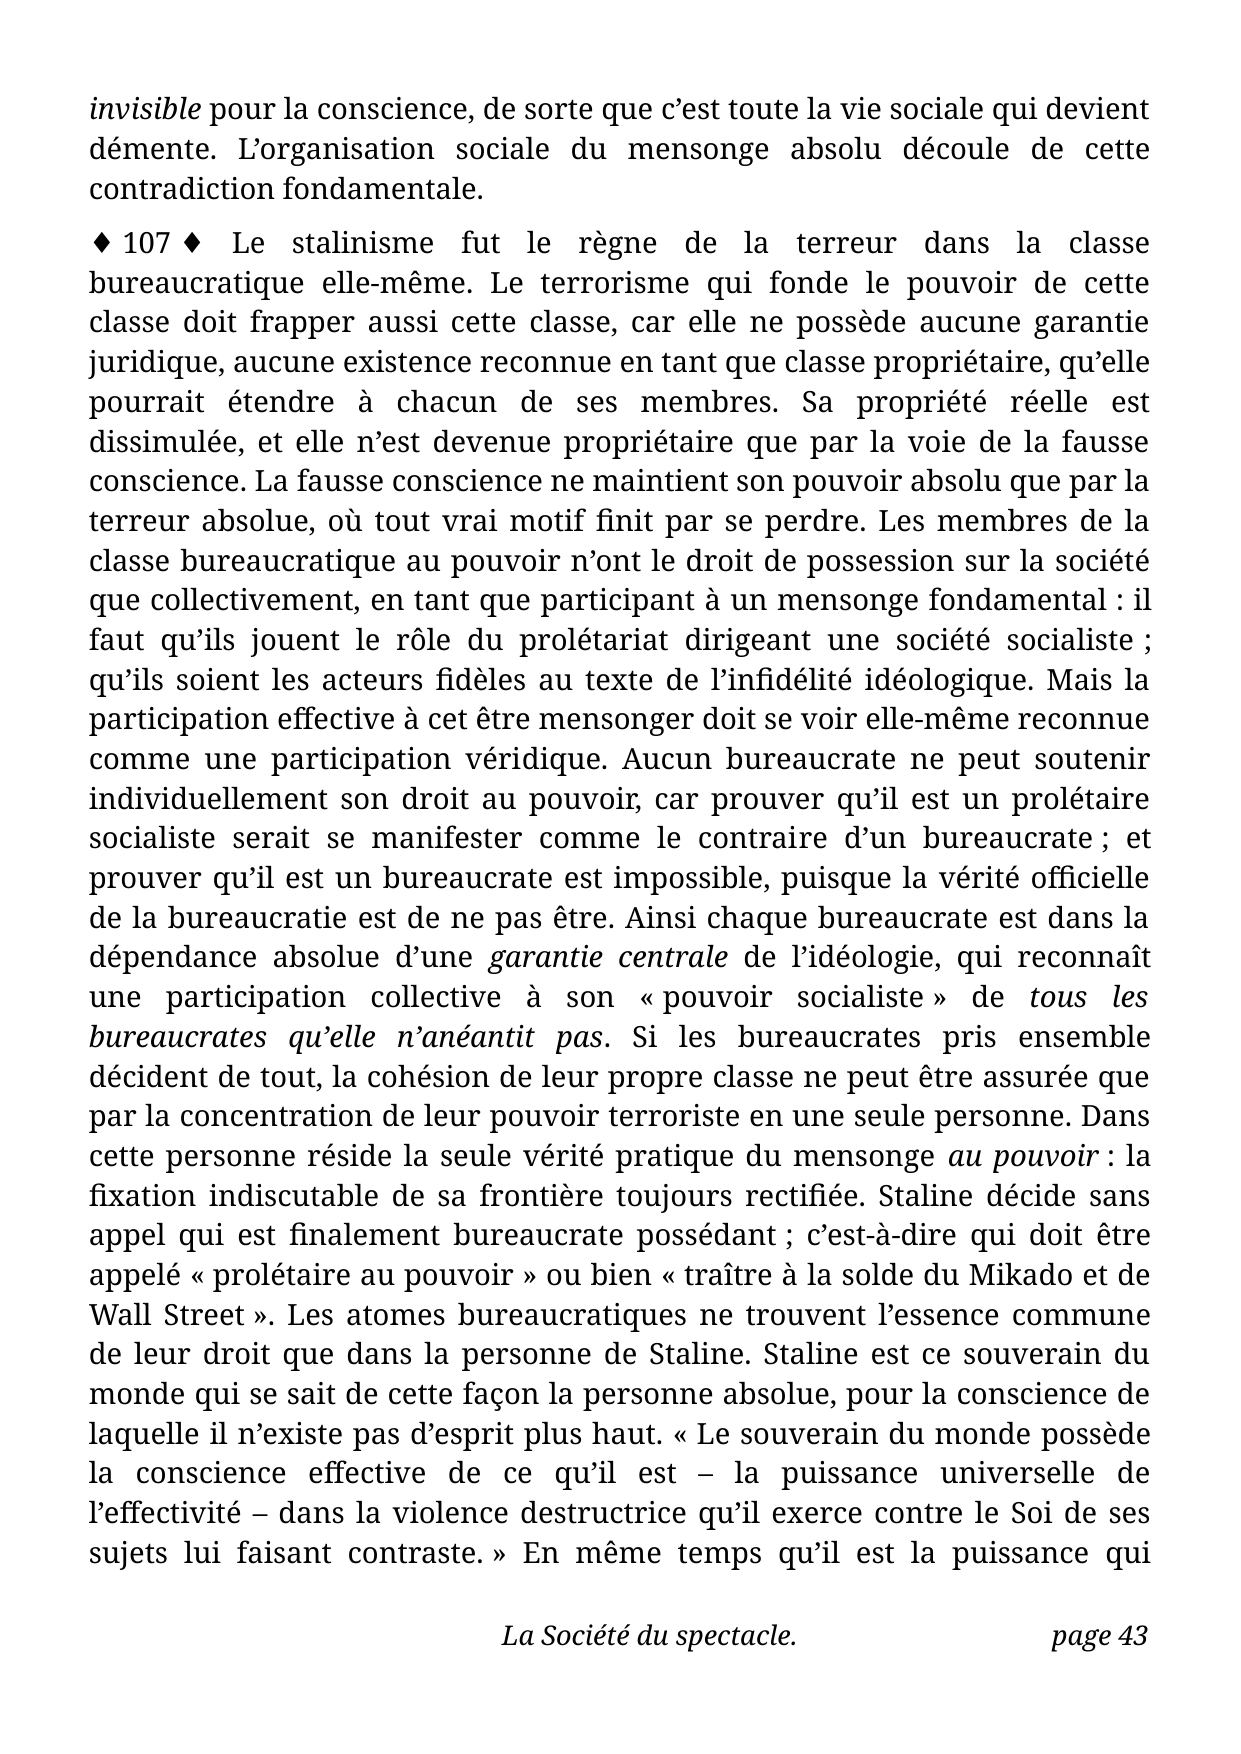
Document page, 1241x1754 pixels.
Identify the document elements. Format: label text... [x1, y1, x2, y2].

text ♦ 107 ♦ Le stalinisme fut le règne de la terreur dans la classe bureaucratique elle-même. Le terrorisme qui fonde le pouvoir de cette classe doit frapper aussi cette classe, car elle ne possède aucune garantie juridique, aucune existence reconnue en tant que classe propriétaire, qu’elle pourrait étendre à chacun de ses membres. Sa propriété réelle est dissimulée, et elle n’est devenue propriétaire que par la voie de la fausse conscience. La fausse conscience ne maintient son pouvoir absolu que par la terreur absolue, où tout vrai motif finit par se perdre. Les membres de la classe bureaucratique au pouvoir n’ont le droit de possession sur la société que collectivement, en tant que participant à un mensonge fondamental : il faut qu’ils jouent le rôle du prolétariat dirigeant une société socialiste ; qu’ils soient les acteurs fidèles au texte de l’infidélité idéologique. Mais la participation effective à cet être mensonger doit se voir elle-même reconnue comme une participation véri­dique. Aucun bureaucrate ne peut soutenir individuellement son droit au pouvoir, car prouver qu’il est un prolétaire socialiste serait se manifester comme le contrai­re d’un bureaucrate ; et prouver qu’il est un bureaucrate est impossible, puisque la vérité officielle de la bureaucratie est de ne pas être. Ainsi chaque bureaucrate est dans la dépendance absolue d’une garantie centrale de l’idéologie, qui reconnaît une participation collective à son « pouvoir socialiste » de tous les bureaucrates qu’elle n’anéantit pas. Si les bureaucrates pris ensemble décident de tout, la cohésion de leur propre classe ne peut être assurée que par la concentration de leur pouvoir terroriste en une seule personne. Dans cette personne réside la seule vérité pratique du mensonge au pouvoir : la fixation indiscutable de sa frontière toujours rectifiée. Staline décide sans appel qui est finalement bureaucrate possédant ; c’est-à-dire qui doit être appelé « prolétaire au pouvoir » ou bien « traître à la solde du Mikado et de Wall Street ». Les atomes bureaucratiques ne trouvent l’essence commune de leur droit que dans la personne de Staline. Staline est ce souverain du monde qui se sait de cette façon la personne absolue, pour la conscience de laquelle il n’existe pas d’esprit plus haut. « Le souverain du monde possède la conscience effective de ce qu’il est – la puissance universelle de l’effectivité – dans la violence destructrice qu’il exerce contre le Soi de ses sujets lui faisant contraste. » En même temps qu’il est la puissance qui [88, 222, 1152, 1572]
text invisible pour la conscience, de sorte que c’est toute la vie sociale qui devient démente. L’organisation sociale du mensonge absolu découle de cette contradiction fondamentale. [88, 88, 1152, 208]
